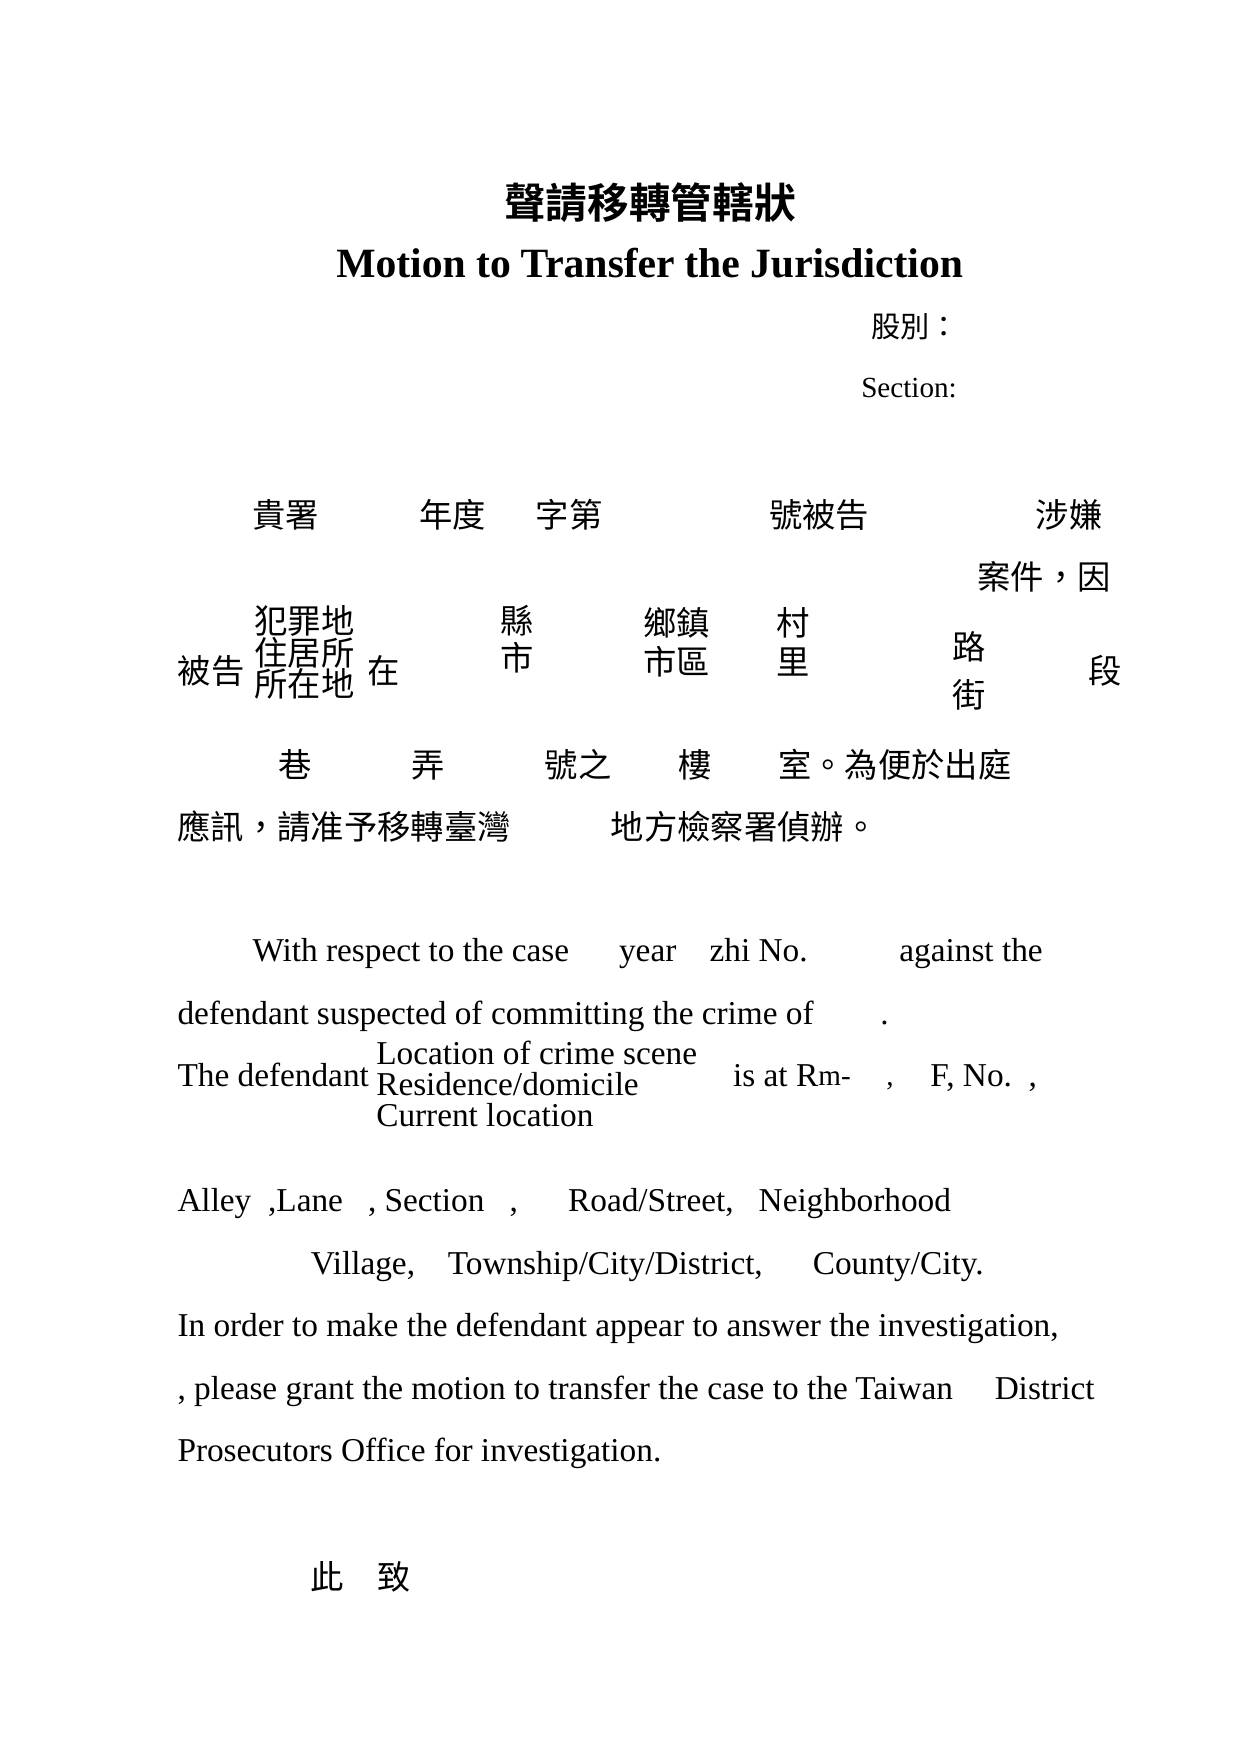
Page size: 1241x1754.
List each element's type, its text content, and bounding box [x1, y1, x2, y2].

text 住居所 [254, 640, 369, 671]
text 犯罪地 [254, 609, 369, 640]
text With respect to the case year zhi No. against the defendant suspected of committing the crime of . [177, 908, 1122, 1033]
text 被告 在 鄰 路 街 段 巷 弄 號之 樓 室。為便於出庭 [177, 596, 1122, 783]
text Current location [376, 1102, 714, 1133]
text 聲請移轉管轄狀 [177, 158, 1122, 221]
text The defendant is at Rm- , F, No. , [177, 1033, 1122, 1096]
text In order to make the defendant appear to answer the investigation, [177, 1283, 1122, 1346]
text Section: [177, 346, 1122, 408]
text 鄉鎮市區 [643, 603, 710, 682]
text Residence/domicile [376, 1071, 714, 1102]
text 應訊，請准予移轉臺灣 地方檢察署偵辦。 [177, 783, 1122, 846]
text 案件，因 [177, 533, 1122, 596]
text 所在地 [254, 671, 369, 702]
text 縣市 [501, 603, 523, 678]
text 股別： [177, 283, 1122, 346]
text 此 致 [177, 1533, 1122, 1596]
text , please grant the motion to transfer the case to the Taiwan District Prosecutors Office for investigation. [177, 1346, 1122, 1471]
text 貴署 年度 字第 號被告 涉嫌 [177, 471, 1122, 533]
text Location of crime scene [376, 1039, 714, 1071]
text Alley ,Lane , Section , Road/Street, Neighborhood Village, Township/City/District, County/City. [177, 1158, 1122, 1283]
text Motion to Transfer the Jurisdiction [177, 221, 1122, 283]
text 村里 [776, 603, 805, 682]
